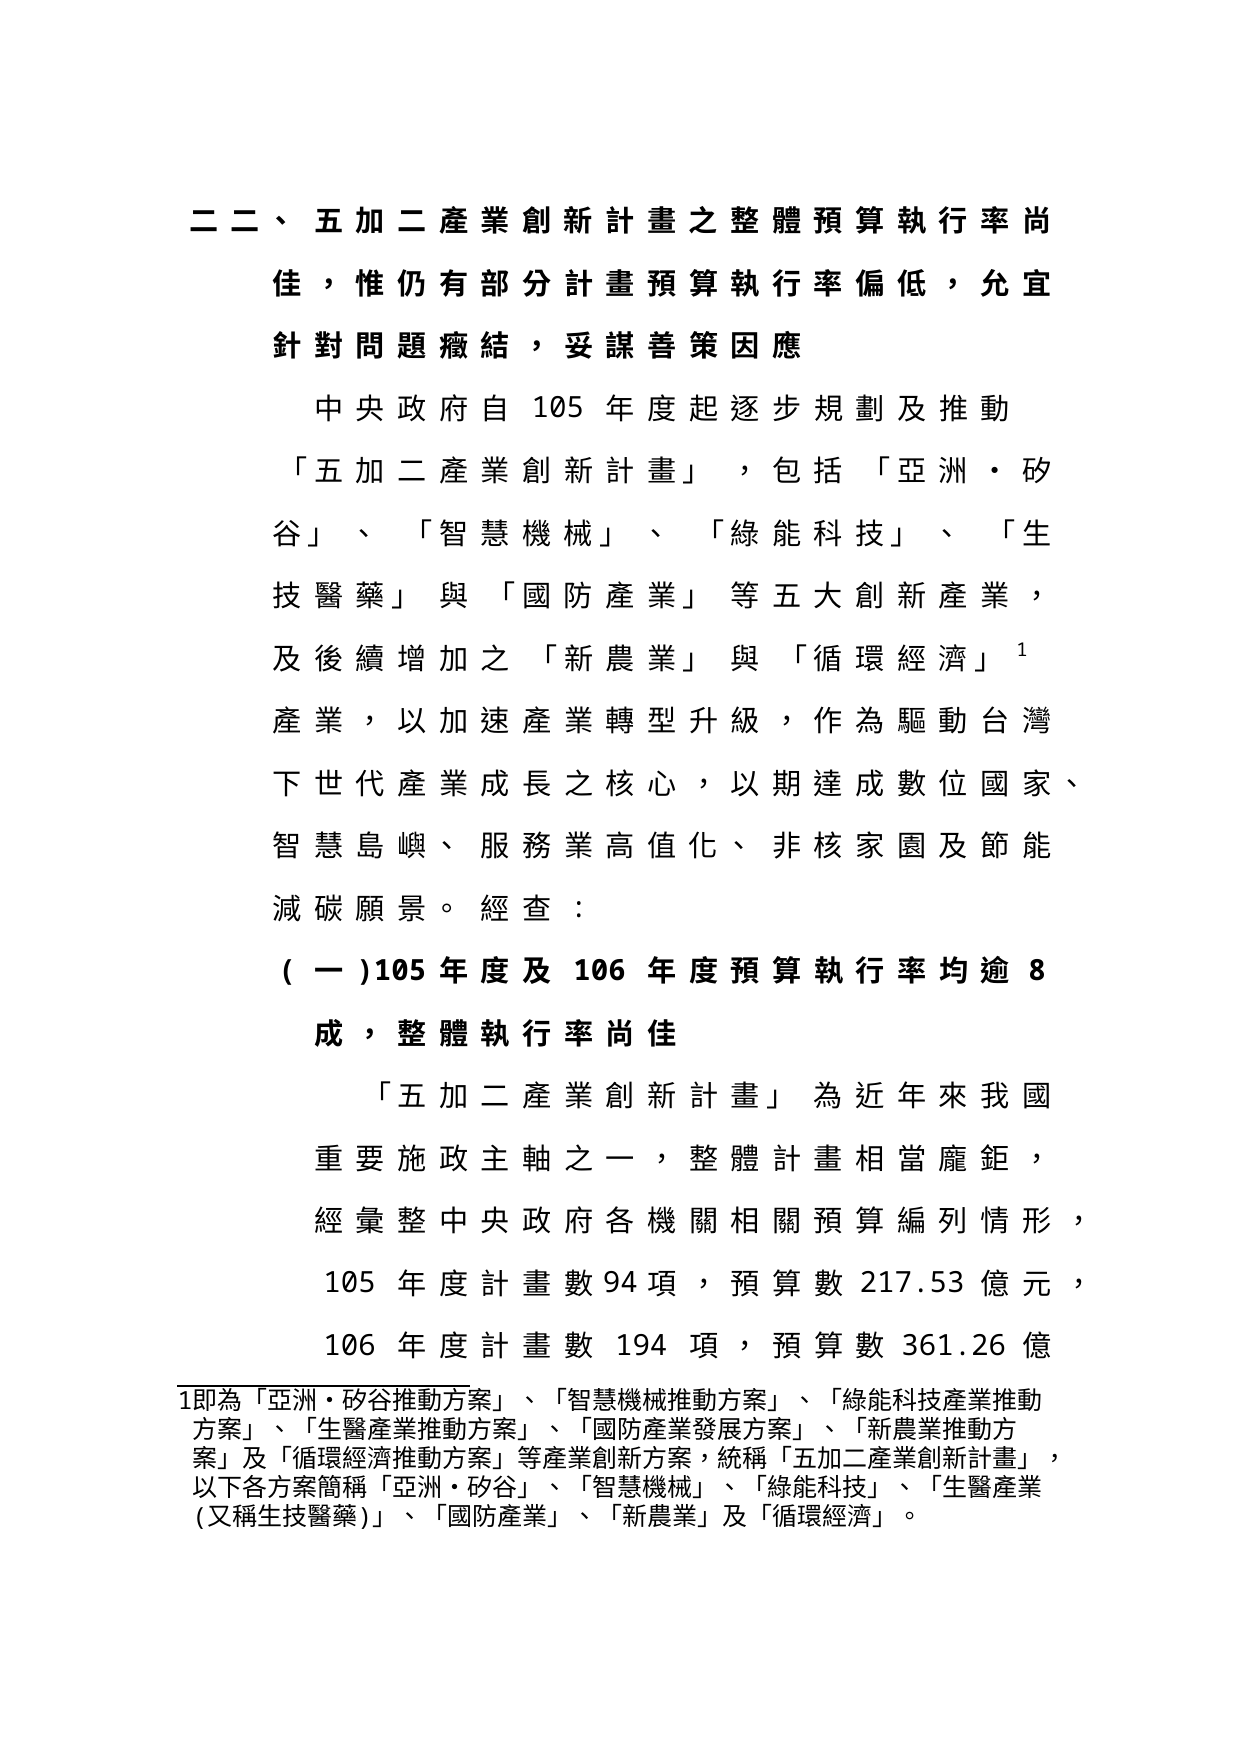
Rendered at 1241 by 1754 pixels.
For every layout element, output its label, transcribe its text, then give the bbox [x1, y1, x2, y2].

text 二二、五加二產業創新計畫之整體預算執行率尚佳，惟仍有部分計畫預算執行率偏低，允宜針對問題癥結，妥謀善策因應 [183, 177, 1058, 365]
text 即為「亞洲‧矽谷推動方案」、「智慧機械推動方案」、「綠能科技產業推動方案」、「生醫產業推動方案」、「國防產業發展方案」、「新農業推動方案」及「循環經濟推動方案」等產業創新方案，統稱「五加二產業創新計畫」，以下各方案簡稱「亞洲‧矽谷」、「智慧機械」、「綠能科技」、「生醫產業(又稱生技醫藥)」、「國防產業」、「新農業」及「循環經濟」。 [177, 1386, 1063, 1532]
text (一)105年度及106年度預算執行率均逾8成，整體執行率尚佳 [242, 927, 1058, 1052]
text 「五加二產業創新計畫」為近年來我國重要施政主軸之一，整體計畫相當龐鉅，經彙整中央政府各機關相關預算編列情形，105年度計畫數94項，預算數217.53億元，106年度計畫數194項，預算數361.26億元(包括總預算356.11億元及中央政府前瞻基礎建設計畫第1期特別預算5.15億元)。 [271, 1052, 1058, 1365]
text 中央政府自105年度起逐步規劃及推動「五加二產業創新計畫」，包括「亞洲‧矽谷」、「智慧機械」、「綠能科技」、「生技醫藥」與「國防產業」等五大創新產業，及後續增加之「新農業」與「循環經濟」產業，以加速產業轉型升級，作為驅動台灣下世代產業成長之核心，以期達成數位國家、智慧島嶼、服務業高值化、非核家園及節能減碳願景。經查: [242, 365, 1058, 927]
